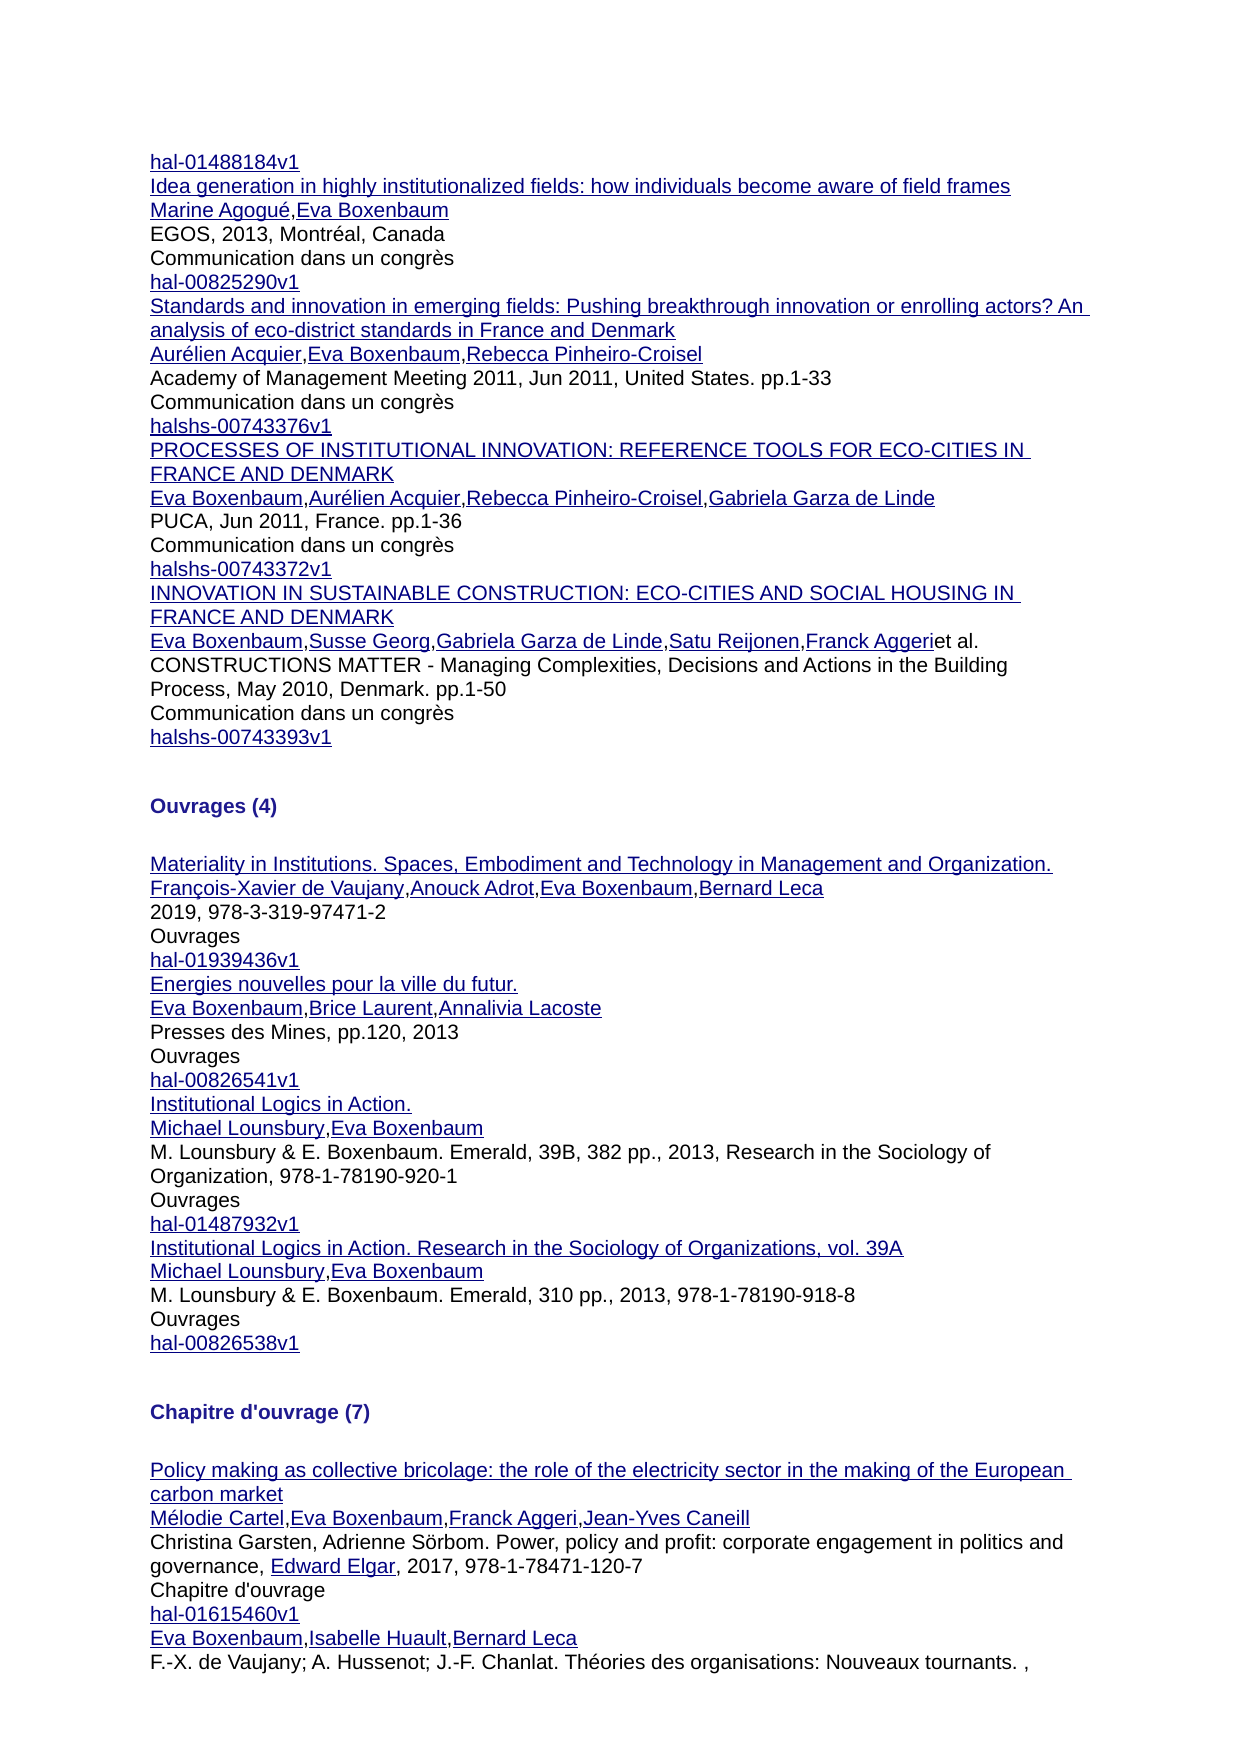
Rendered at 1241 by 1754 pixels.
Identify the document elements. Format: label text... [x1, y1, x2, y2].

table_cell Institutional Logics in Action. Michael Lounsbury,Eva Boxenbaum M. Lounsbury & E. Boxenbaum. Emerald, 39B, 382 pp., 2013, Research in the Sociology of Organization, 978-1-78190-920-1 Ouvrages hal-01487932v1 [150, 1092, 1090, 1235]
table_cell Institutional Logics in Action. Research in the Sociology of Organizations, vol. 39A Michael Lounsbury,Eva Boxenbaum M. Lounsbury & E. Boxenbaum. Emerald, 310 pp., 2013, 978-1-78190-918-8 Ouvrages hal-00826538v1 [150, 1235, 1090, 1355]
table_cell INNOVATION IN SUSTAINABLE CONSTRUCTION: ECO-CITIES AND SOCIAL HOUSING IN FRANCE AND DENMARK Eva Boxenbaum,Susse Georg,Gabriela Garza de Linde,Satu Reijonen,Franck Aggeriet al. CONSTRUCTIONS MATTER - Managing Complexities, Decisions and Actions in the Building Process, May 2010, Denmark. pp.1-50 Communication dans un congrès halshs-00743393v1 [150, 581, 1090, 749]
table_cell Standards and innovation in emerging fields: Pushing breakthrough innovation or enrolling actors? An [150, 294, 1090, 315]
table_cell hal-01488184v1 [150, 150, 1090, 174]
table_header Materiality in Institutions. Spaces, Embodiment and Technology in Management and Organization. François-Xavier de Vaujany,Anouck Adrot,Eva Boxenbaum,Bernard Leca 2019, 978-3-319-97471-2 Ouvrages hal-01939436v1 [150, 852, 1090, 972]
table_cell analysis of eco-district standards in France and Denmark Aurélien Acquier,Eva Boxenbaum,Rebecca Pinheiro-Croisel Academy of Management Meeting 2011, Jun 2011, United States. pp.1-33 Communication dans un congrès halshs-00743376v1 [150, 316, 1090, 437]
table_cell Idea generation in highly institutionalized fields: how individuals become aware of field frames Marine Agogué,Eva Boxenbaum EGOS, 2013, Montréal, Canada Communication dans un congrès hal-00825290v1 [150, 174, 1090, 294]
table_cell Le tournant “materiel” dans la theorie neoinstitutionnaliste. Eva Boxenbaum,Isabelle Huault,Bernard Leca F.-X. de Vaujany; A. Hussenot; J.-F. Chanlat. Théories des organisations: Nouveaux tournants. , Economica, pp. 227-238, 2016, 978-2-7178-6826-5 Chapitre d'ouvrage hal-01368077v1 [150, 1626, 1090, 1674]
subtitle Ouvrages (4) [150, 794, 1090, 818]
subtitle Chapitre d'ouvrage (7) [150, 1400, 1090, 1424]
table_cell PROCESSES OF INSTITUTIONAL INNOVATION: REFERENCE TOOLS FOR ECO-CITIES IN FRANCE AND DENMARK Eva Boxenbaum,Aurélien Acquier,Rebecca Pinheiro-Croisel,Gabriela Garza de Linde PUCA, Jun 2011, France. pp.1-36 Communication dans un congrès halshs-00743372v1 [150, 438, 1090, 581]
table_cell Energies nouvelles pour la ville du futur. Eva Boxenbaum,Brice Laurent,Annalivia Lacoste Presses des Mines, pp.120, 2013 Ouvrages hal-00826541v1 [150, 972, 1090, 1092]
table_header Policy making as collective bricolage: the role of the electricity sector in the making of the European carbon market Mélodie Cartel,Eva Boxenbaum,Franck Aggeri,Jean-Yves Caneill Christina Garsten, Adrienne Sörbom. Power, policy and profit: corporate engagement in politics and governance, Edward Elgar, 2017, 978-1-78471-120-7 Chapitre d'ouvrage hal-01615460v1 [150, 1458, 1090, 1626]
